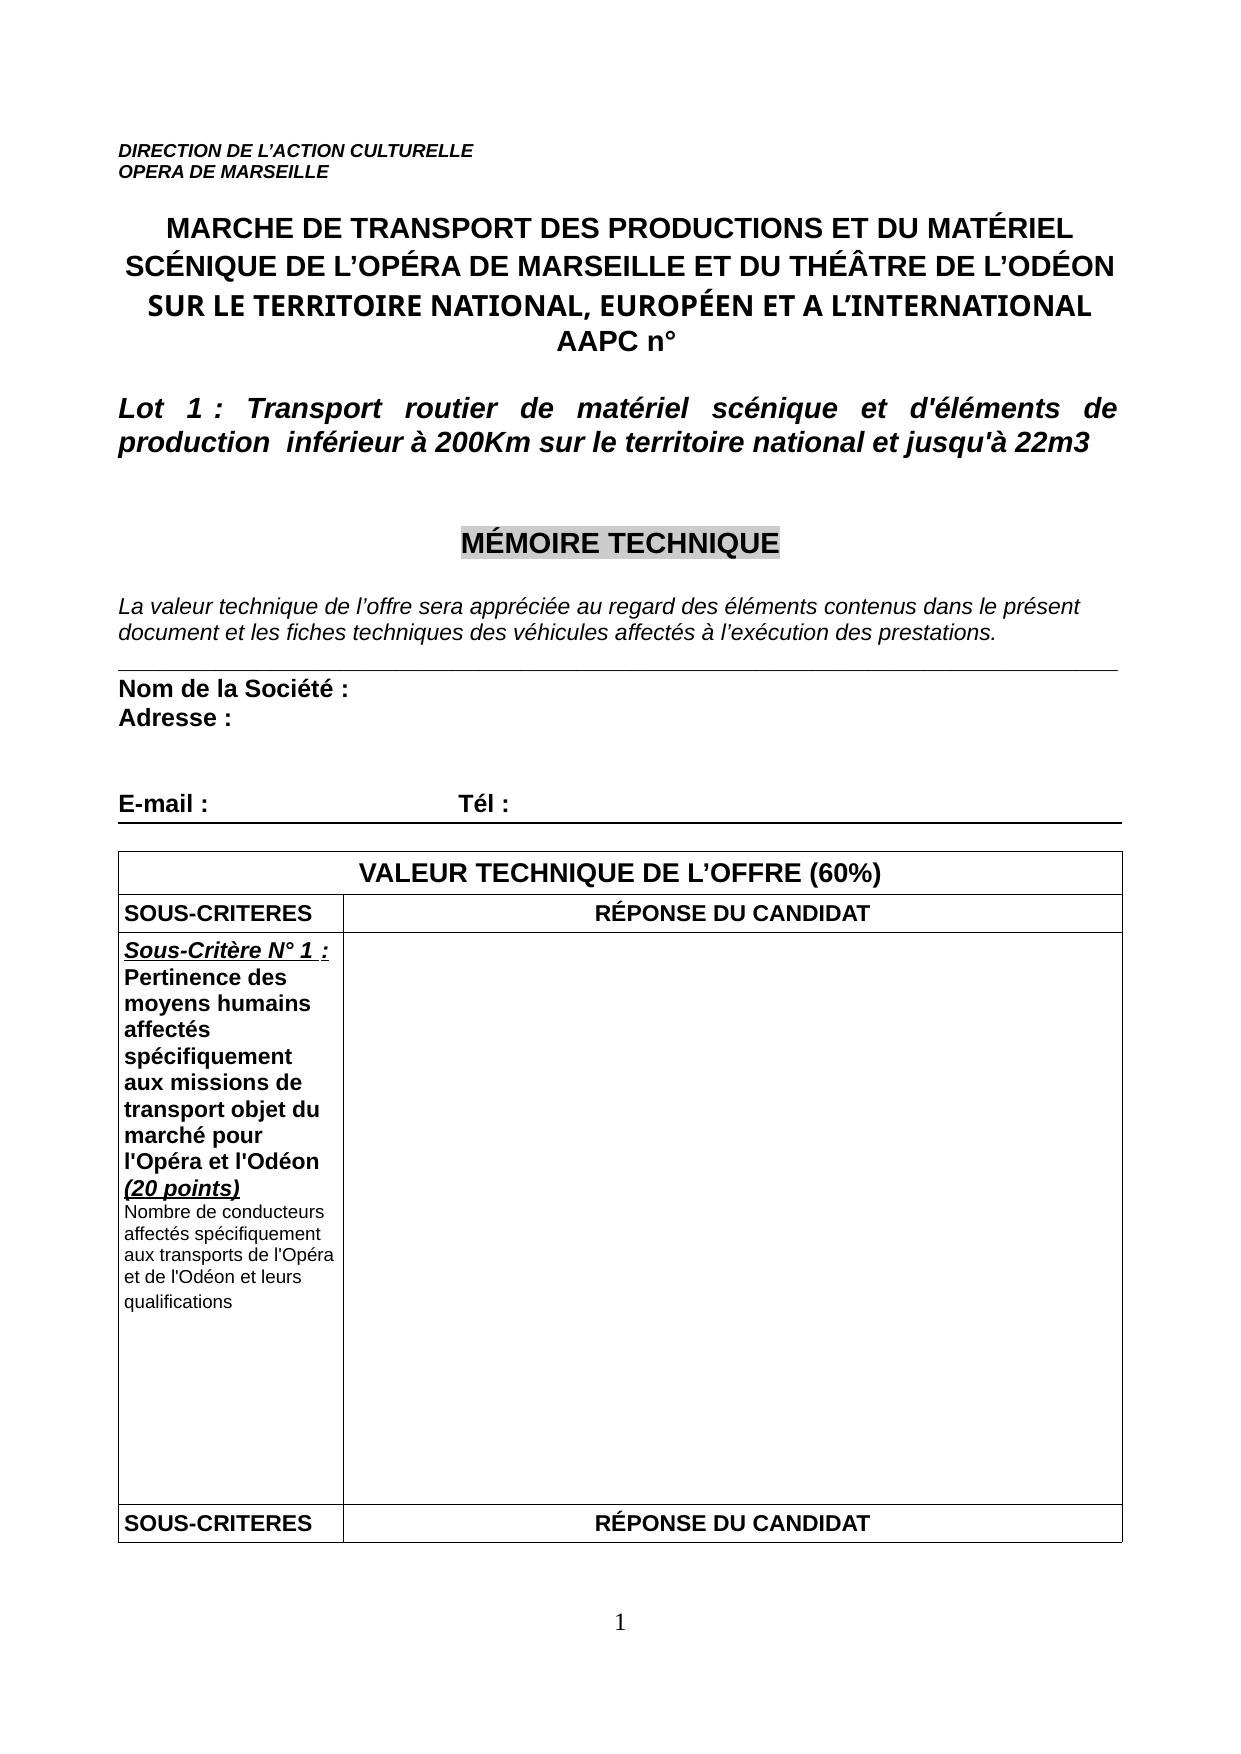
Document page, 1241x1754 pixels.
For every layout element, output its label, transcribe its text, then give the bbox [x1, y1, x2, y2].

text AAPC n° [118, 324, 1122, 358]
text Lot 1 : Transport routier de matériel scénique et d'éléments de production inférieur à 200Km sur le territoire national et jusqu'à 22m3 [118, 392, 1122, 459]
text E-mail : Tél : [118, 789, 1122, 822]
text OPERA DE MARSEILLE [118, 161, 1122, 183]
table_cell SOUS-CRITERES [119, 895, 343, 932]
text MÉMOIRE TECHNIQUE [118, 526, 1122, 559]
table_cell [344, 933, 1122, 1504]
text MARCHE DE TRANSPORT DES PRODUCTIONS ET DU MATÉRIEL SCÉNIQUE DE L’OPÉRA DE MARSEILLE ET DU THÉÂTRE DE L’ODÉON SUR LE TERRITOIRE NATIONAL, EUROPÉEN ET A L’INTERNATIONAL [118, 212, 1122, 324]
table_cell SOUS-CRITERES [119, 1505, 343, 1542]
text DIRECTION DE L’ACTION CULTURELLE [118, 140, 1122, 161]
text Nom de la Société : [118, 674, 1122, 703]
table_cell Sous-Critère N° 1 : Pertinence des moyens humains affectés spécifiquement aux missions de transport objet du marché pour l'Opéra et l'Odéon (20 points) Nombre de conducteurs affectés spécifiquement aux transports de l'Opéra et de l'Odéon et leurs qualifications [119, 933, 343, 1504]
table_cell RÉPONSE DU CANDIDAT [344, 895, 1122, 932]
table_header VALEUR TECHNIQUE DE L’OFFRE (60%) [119, 852, 1122, 894]
text Adresse : [118, 703, 1122, 732]
text ________________________________________________________________________ [118, 646, 1122, 674]
text La valeur technique de l’offre sera appréciée au regard des éléments contenus dans le présent document et les fiches techniques des véhicules affectés à l’exécution des prestations. [118, 593, 1122, 646]
table_cell RÉPONSE DU CANDIDAT [344, 1505, 1122, 1542]
